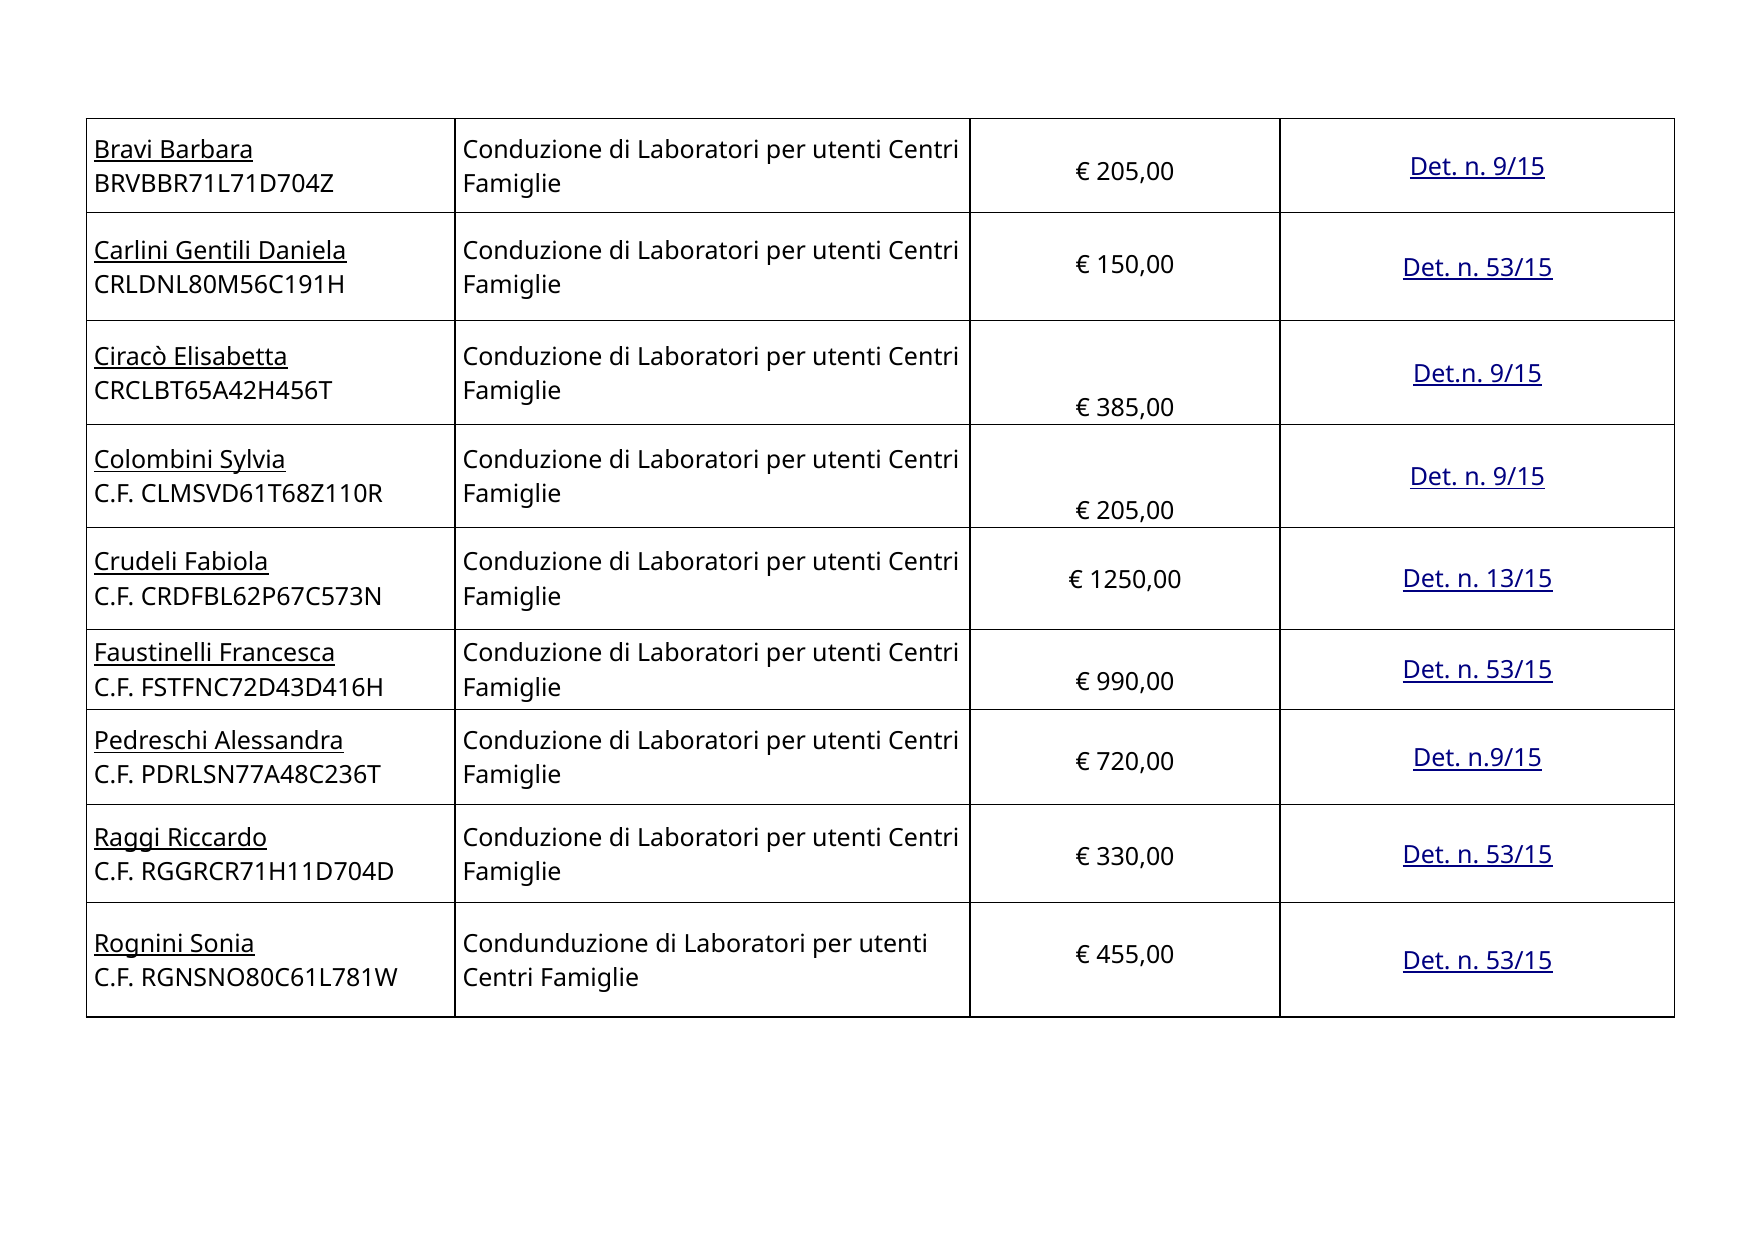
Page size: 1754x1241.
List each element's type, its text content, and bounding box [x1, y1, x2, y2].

table_cell € 385,00 [971, 321, 1279, 424]
table_cell Conduzione di Laboratori per utenti Centri Famiglie [456, 528, 969, 628]
table_cell Carlini Gentili Daniela CRLDNL80M56C191H [87, 213, 454, 320]
table_cell Det. n. 53/15 [1281, 805, 1674, 902]
table_cell Det. n. 13/15 [1281, 528, 1674, 628]
table_cell Conduzione di Laboratori per utenti Centri Famiglie [456, 119, 969, 212]
table_cell Det. n. 9/15 [1281, 425, 1674, 527]
table_cell € 455,00 [971, 903, 1279, 1016]
table_cell Conduzione di Laboratori per utenti Centri Famiglie [456, 213, 969, 320]
table_cell Det. n. 53/15 [1281, 903, 1674, 1016]
table_cell Colombini Sylvia C.F. CLMSVD61T68Z110R [87, 425, 454, 527]
table_cell Conduzione di Laboratori per utenti Centri Famiglie [456, 630, 969, 709]
table_cell € 720,00 [971, 710, 1279, 804]
table_cell Conduzione di Laboratori per utenti Centri Famiglie [456, 425, 969, 527]
table_cell Det. n.9/15 [1281, 710, 1674, 804]
table_cell Raggi Riccardo C.F. RGGRCR71H11D704D [87, 805, 454, 902]
table_cell Det. n. 9/15 [1281, 119, 1674, 212]
table_cell Det. n. 53/15 [1281, 630, 1674, 709]
table_cell Bravi Barbara BRVBBR71L71D704Z [87, 119, 454, 212]
table_cell Conduzione di Laboratori per utenti Centri Famiglie [456, 321, 969, 424]
table_cell Conduzione di Laboratori per utenti Centri Famiglie [456, 710, 969, 804]
table_cell € 990,00 [971, 630, 1279, 709]
table_cell Det. n. 53/15 [1281, 213, 1674, 320]
table_cell Det.n. 9/15 [1281, 321, 1674, 424]
table_cell Condunduzione di Laboratori per utenti Centri Famiglie [456, 903, 969, 1016]
table_cell € 330,00 [971, 805, 1279, 902]
table_cell Rognini Sonia C.F. RGNSNO80C61L781W [87, 903, 454, 1016]
table_cell Crudeli Fabiola C.F. CRDFBL62P67C573N [87, 528, 454, 628]
table_cell Pedreschi Alessandra C.F. PDRLSN77A48C236T [87, 710, 454, 804]
table_cell € 205,00 [971, 119, 1279, 212]
table_cell € 1250,00 [971, 528, 1279, 628]
table_cell Ciracò Elisabetta CRCLBT65A42H456T [87, 321, 454, 424]
table_cell € 150,00 [971, 213, 1279, 320]
table_cell Conduzione di Laboratori per utenti Centri Famiglie [456, 805, 969, 902]
table_cell € 205,00 [971, 425, 1279, 527]
table_cell Faustinelli Francesca C.F. FSTFNC72D43D416H [87, 630, 454, 709]
